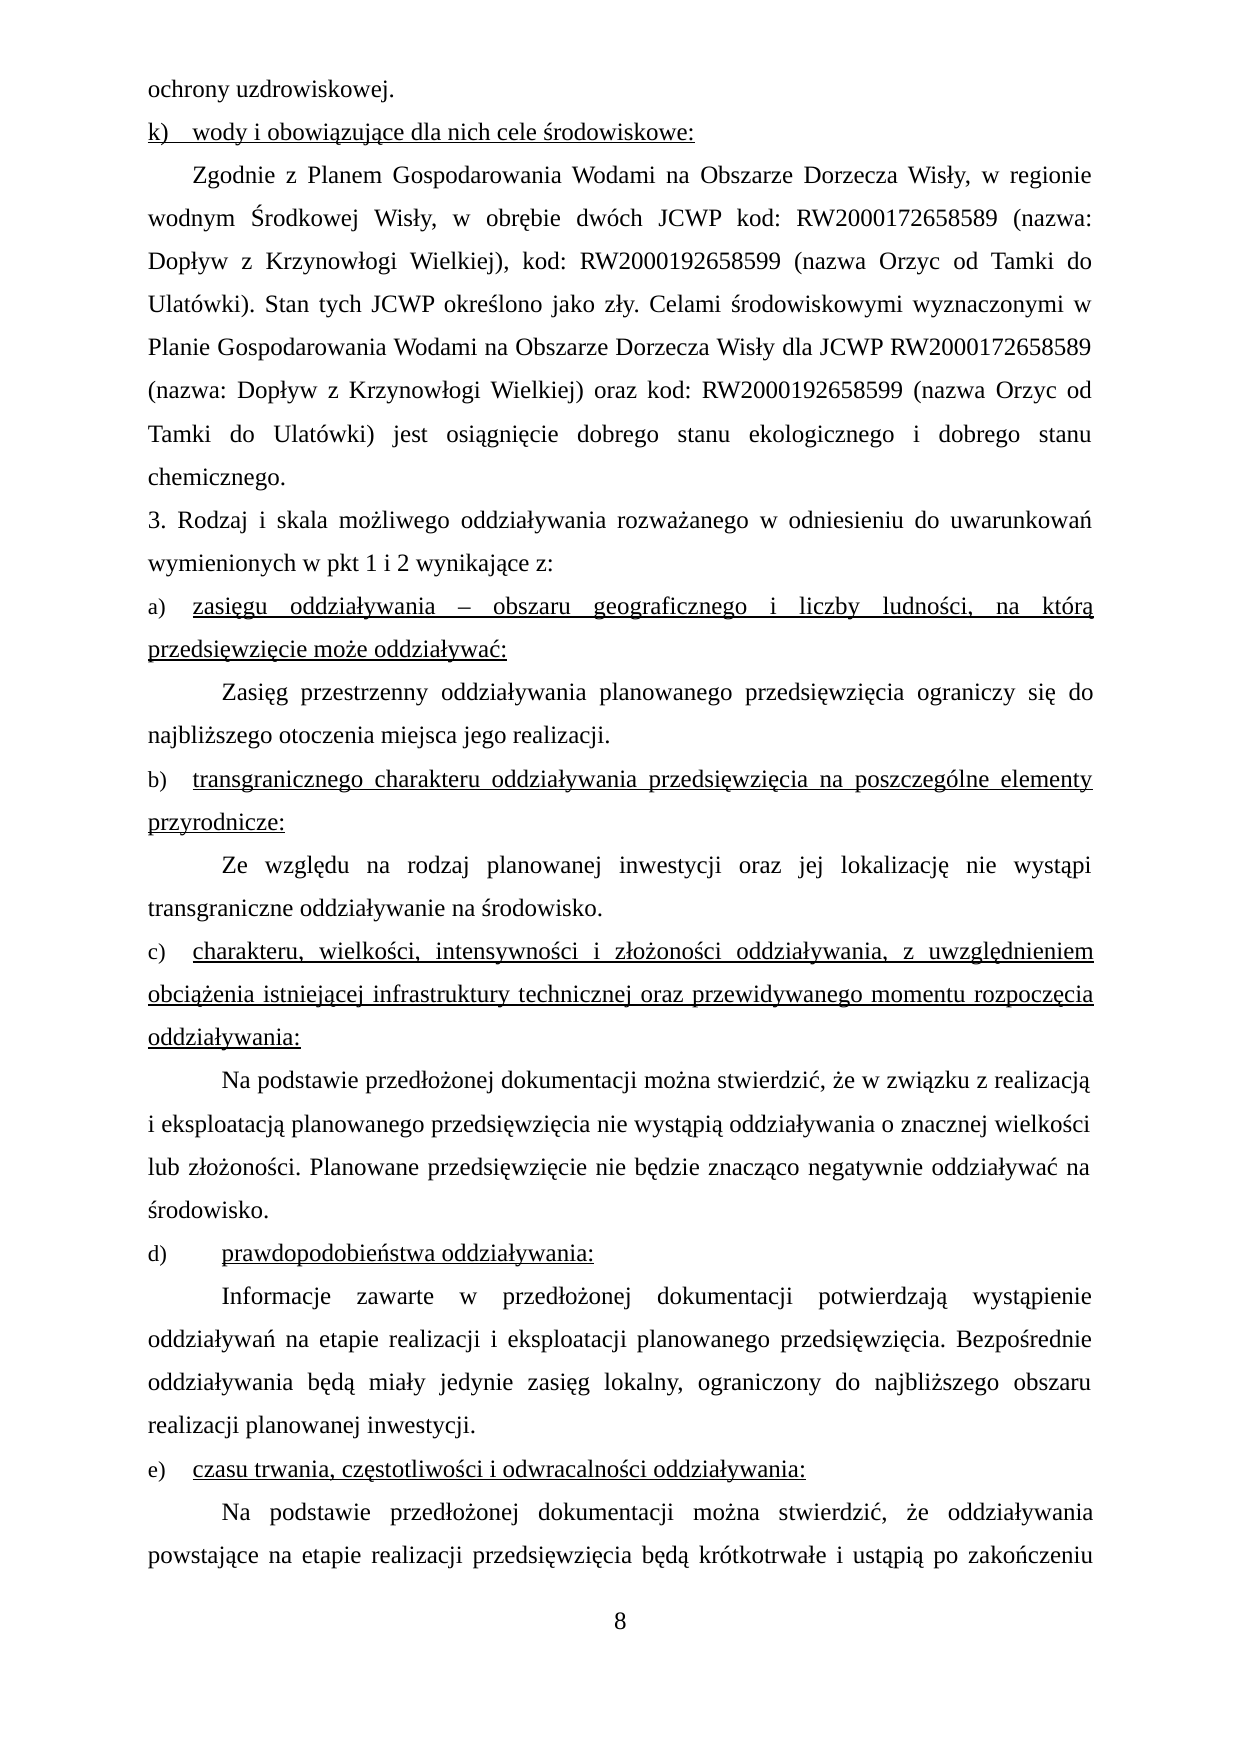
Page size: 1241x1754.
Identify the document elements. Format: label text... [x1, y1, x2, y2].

text ochrony uzdrowiskowej. [148, 74, 1093, 102]
list oddziaływania: [148, 1006, 1094, 1051]
text Zgodnie z Planem Gospodarowania Wodami na Obszarze Dorzecza Wisły, w regionie wodnym Środkowej Wisły, w obrębie dwóch JCWP kod: RW2000172658589 (nazwa: Dopływ z Krzynowłogi Wielkiej), kod: RW2000192658599 (nazwa Orzyc od Tamki do Ulatówki). Stan tych JCWP określono jako zły. Celami środowiskowymi wyznaczonymi w Planie Gospodarowania Wodami na Obszarze Dorzecza Wisły dla JCWP RW2000172658589 (nazwa: Dopływ z Krzynowłogi Wielkiej) oraz kod: RW2000192658599 (nazwa Orzyc od Tamki do Ulatówki) jest osiągnięcie dobrego stanu ekologicznego i dobrego stanu chemicznego. [148, 160, 1093, 491]
text Ze względu na rodzaj planowanej inwestycji oraz jej lokalizację nie wystąpi transgraniczne oddziaływanie na środowisko. [148, 850, 1093, 922]
text 3. Rodzaj i skala możliwego oddziaływania rozważanego w odniesieniu do uwarunkowań wymienionych w pkt 1 i 2 wynikające z: [148, 505, 1093, 577]
text Na podstawie przedłożonej dokumentacji można stwierdzić, że w związku z realizacją i eksploatacją planowanego przedsięwzięcia nie wystąpią oddziaływania o znacznej wielkości lub złożoności. Planowane przedsięwzięcie nie będzie znacząco negatywnie oddziaływać na środowisko. [148, 1066, 1091, 1224]
list prawdopodobieństwa oddziaływania: [148, 1238, 1093, 1267]
text k) wody i obowiązujące dla nich cele środowiskowe: [148, 117, 1093, 146]
text Na podstawie przedłożonej dokumentacji można stwierdzić, że oddziaływania powstające na etapie realizacji przedsięwzięcia będą krótkotrwałe i ustąpią po zakończeniu [148, 1497, 1094, 1569]
text Zasięg przestrzenny oddziaływania planowanego przedsięwzięcia ograniczy się do najbliższego otoczenia miejsca jego realizacji. [148, 677, 1094, 749]
list czasu trwania, częstotliwości i odwracalności oddziaływania: [148, 1454, 1093, 1482]
list zasięgu oddziaływania – obszaru geograficznego i liczby ludności, na którą przedsięwzięcie może oddziaływać: [148, 591, 1094, 663]
list charakteru, wielkości, intensywności i złożoności oddziaływania, z uwzględnieniem obciążenia istniejącej infrastruktury technicznej oraz przewidywanego momentu rozpoczęcia [148, 936, 1094, 1004]
text Informacje zawarte w przedłożonej dokumentacji potwierdzają wystąpienie oddziaływań na etapie realizacji i eksploatacji planowanego przedsięwzięcia. Bezpośrednie oddziaływania będą miały jedynie zasięg lokalny, ograniczony do najbliższego obszaru realizacji planowanej inwestycji. [148, 1281, 1093, 1439]
list transgranicznego charakteru oddziaływania przedsięwzięcia na poszczególne elementy przyrodnicze: [148, 764, 1093, 836]
